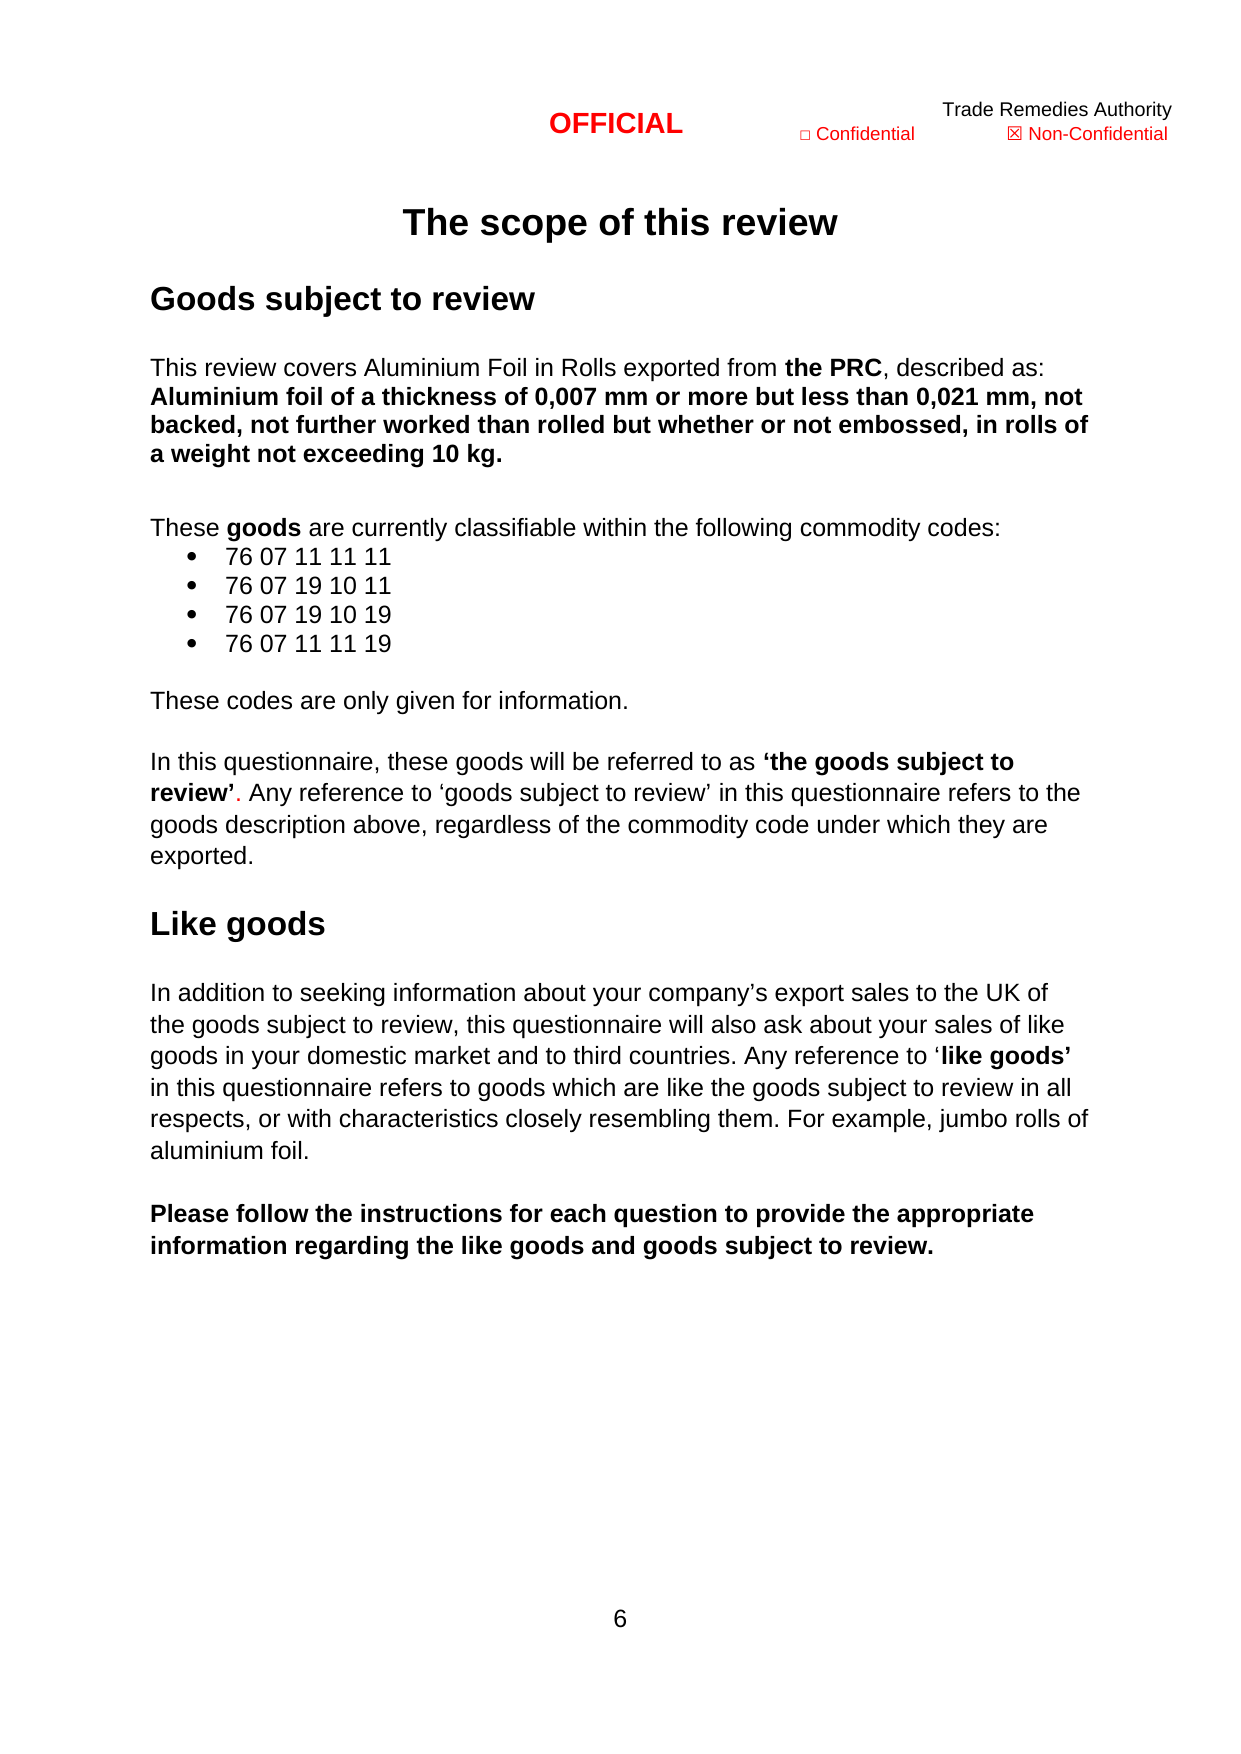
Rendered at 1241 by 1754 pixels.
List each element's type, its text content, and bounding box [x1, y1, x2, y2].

text These goods are currently classifiable within the following commodity codes: [150, 513, 1090, 542]
text These codes are only given for information. [150, 686, 1090, 715]
list 76 07 19 10 19 [187, 600, 1090, 629]
text Please follow the instructions for each question to provide the appropriate information regarding the like goods and goods subject to review. [150, 1199, 1090, 1259]
subtitle The scope of this review [150, 200, 1090, 243]
text Aluminium foil of a thickness of 0,007 mm or more but less than 0,021 mm, not backed, not further worked than rolled but whether or not embossed, in rolls of a weight not exceeding 10 kg. [150, 382, 1090, 468]
list 76 07 19 10 11 [187, 571, 1090, 600]
subtitle Like goods [150, 904, 1090, 943]
subtitle Goods subject to review [150, 279, 1090, 318]
list 76 07 11 11 11 [187, 542, 1090, 571]
text This review covers Aluminium Foil in Rolls exported from the PRC, described as: [150, 353, 1090, 382]
text In addition to seeking information about your company’s export sales to the UK of the goods subject to review, this questionnaire will also ask about your sales of like goods in your domestic market and to third countries. Any reference to ‘like goods’ in this questionnaire refers to goods which are like the goods subject to review in all respects, or with characteristics closely resembling them. For example, jumbo rolls of aluminium foil. [150, 978, 1090, 1165]
list 76 07 11 11 19 [187, 629, 1090, 657]
text In this questionnaire, these goods will be referred to as ‘the goods subject to review’. Any reference to ‘goods subject to review’ in this questionnaire refers to the goods description above, regardless of the commodity code under which they are exported. [150, 747, 1090, 870]
